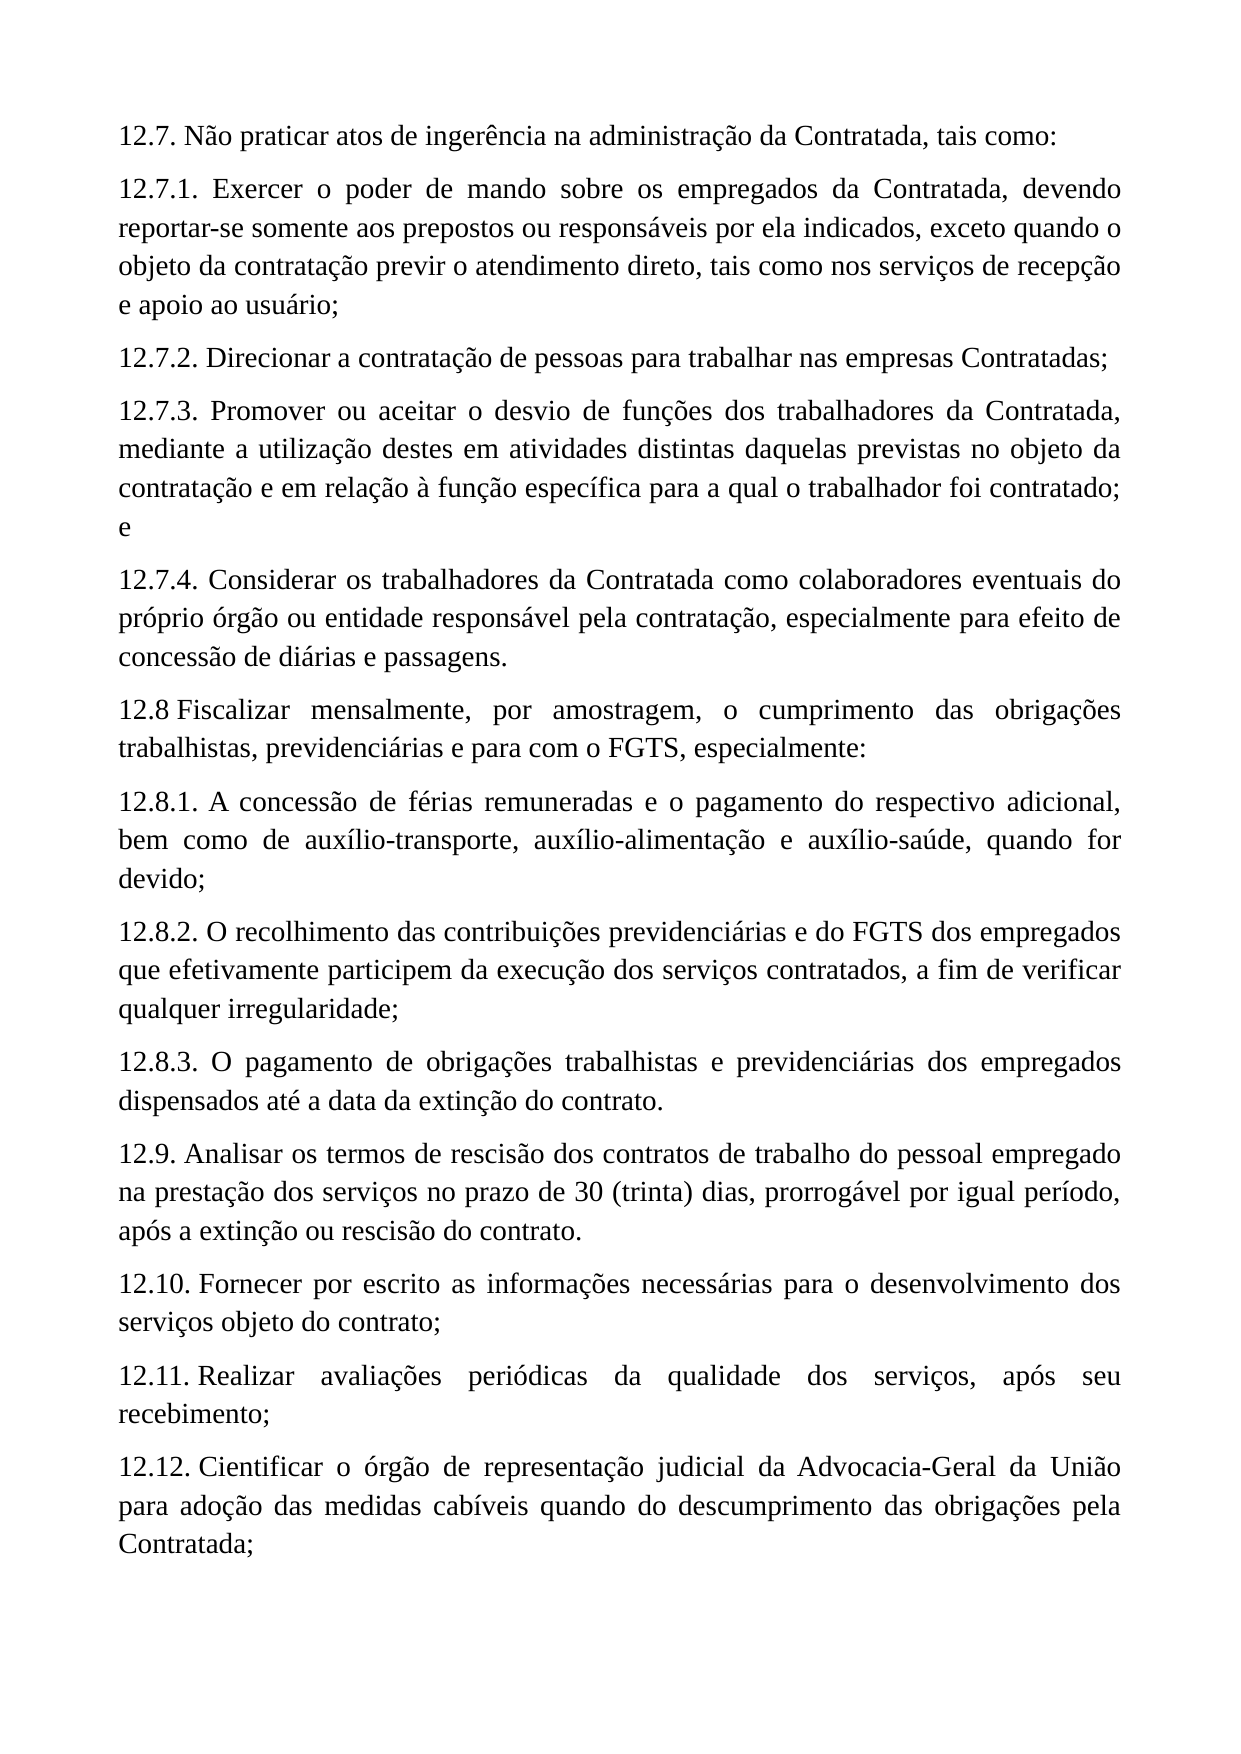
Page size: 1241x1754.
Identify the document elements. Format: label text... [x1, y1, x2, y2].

text 12.7.4. Considerar os trabalhadores da Contratada como colaboradores eventuais do próprio órgão ou entidade responsável pela contratação, especialmente para efeito de concessão de diárias e passagens. [118, 562, 1122, 672]
text 12.8.3. O pagamento de obrigações trabalhistas e previdenciárias dos empregados dispensados até a data da extinção do contrato. [118, 1044, 1122, 1116]
text 12.8.2. O recolhimento das contribuições previdenciárias e do FGTS dos empregados que efetivamente participem da execução dos serviços contratados, a fim de verificar qualquer irregularidade; [118, 914, 1122, 1024]
text 12.9. Analisar os termos de rescisão dos contratos de trabalho do pessoal empregado na prestação dos serviços no prazo de 30 (trinta) dias, prorrogável por igual período, após a extinção ou rescisão do contrato. [118, 1136, 1122, 1246]
text 12.8.1. A concessão de férias remuneradas e o pagamento do respectivo adicional, bem como de auxílio-transporte, auxílio-alimentação e auxílio-saúde, quando for devido; [118, 784, 1122, 894]
text 12.7.2. Direcionar a contratação de pessoas para trabalhar nas empresas Contratadas; [118, 340, 1122, 373]
text 12.10. Fornecer por escrito as informações necessárias para o desenvolvimento dos serviços objeto do contrato; [118, 1266, 1122, 1338]
text 12.7. Não praticar atos de ingerência na administração da Contratada, tais como: [118, 118, 1122, 152]
text 12.7.1. Exercer o poder de mando sobre os empregados da Contratada, devendo reportar-se somente aos prepostos ou responsáveis por ela indicados, exceto quando o objeto da contratação previr o atendimento direto, tais como nos serviços de recepção e apoio ao usuário; [118, 171, 1122, 320]
text 12.11. Realizar avaliações periódicas da qualidade dos serviços, após seu recebimento; [118, 1358, 1122, 1430]
text 12.7.3. Promover ou aceitar o desvio de funções dos trabalhadores da Contratada, mediante a utilização destes em atividades distintas daquelas previstas no objeto da contratação e em relação à função específica para a qual o trabalhador foi contratado; e [118, 393, 1122, 542]
text 12.12. Cientificar o órgão de representação judicial da Advocacia-Geral da União para adoção das medidas cabíveis quando do descumprimento das obrigações pela Contratada; [118, 1449, 1122, 1560]
text 12.8 Fiscalizar mensalmente, por amostragem, o cumprimento das obrigações trabalhistas, previdenciárias e para com o FGTS, especialmente: [118, 692, 1122, 764]
